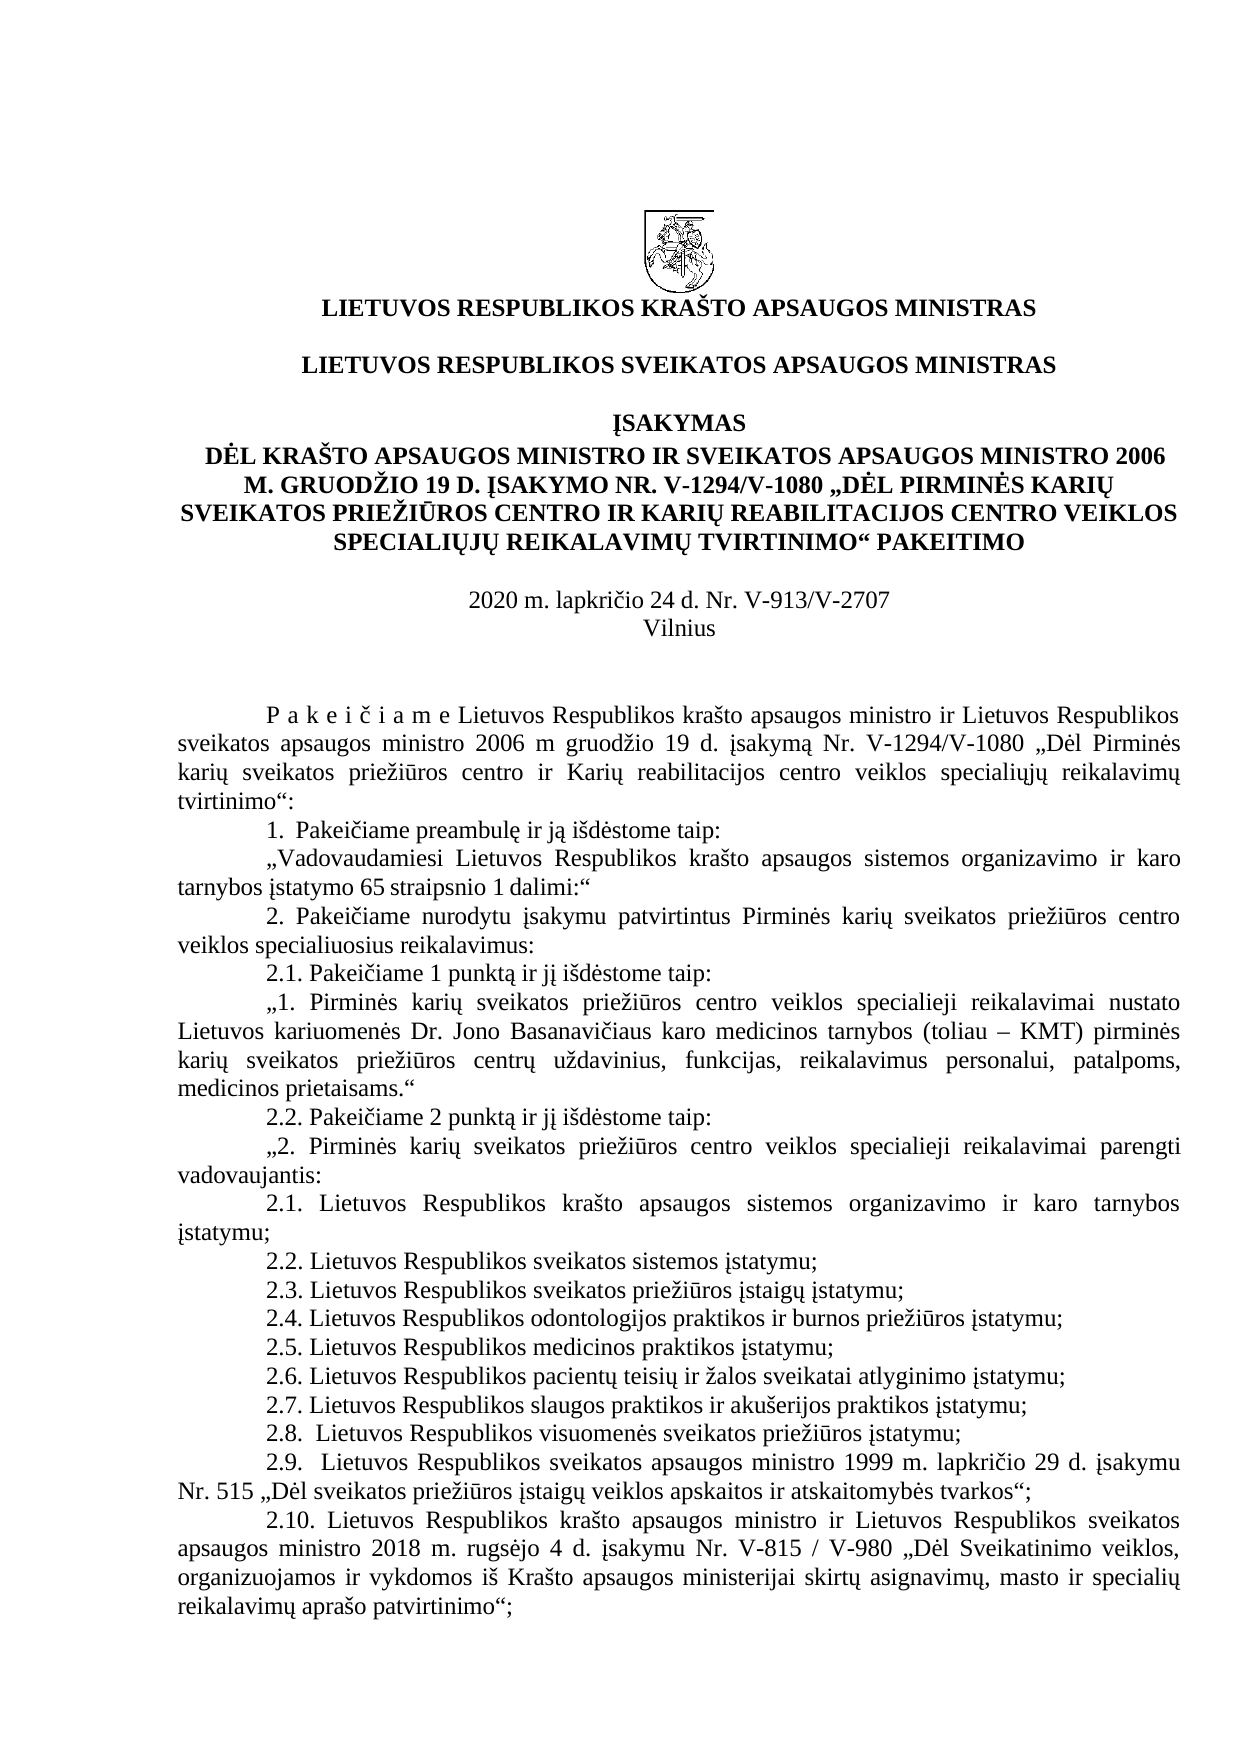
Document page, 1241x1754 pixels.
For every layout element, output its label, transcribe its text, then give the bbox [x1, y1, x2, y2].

text „1. Pirminės karių sveikatos priežiūros centro veiklos specialieji reikalavimai nustato Lietuvos kariuomenės Dr. Jono Basanavičiaus karo medicinos tarnybos (toliau – KMT) pirminės karių sveikatos priežiūros centrų uždavinius, funkcijas, reikalavimus personalui, patalpoms, medicinos prietaisams.“ [177, 987, 1181, 1102]
text Vilnius [177, 613, 1181, 642]
text 2.2. Pakeičiame 2 punktą ir jį išdėstome taip: [266, 1102, 1181, 1131]
text „Vadovaudamiesi Lietuvos Respublikos krašto apsaugos sistemos organizavimo ir karo tarnybos įstatymo 65 straipsnio 1 dalimi:“ [177, 843, 1181, 901]
text 2.8. Lietuvos Respublikos visuomenės sveikatos priežiūros įstatymu; [177, 1418, 1181, 1447]
text 2.3. Lietuvos Respublikos sveikatos priežiūros įstaigų įstatymu; [177, 1275, 1181, 1303]
text 2. Pakeičiame nurodytu įsakymu patvirtintus Pirminės karių sveikatos priežiūros centro veiklos specialiuosius reikalavimus: [177, 901, 1181, 958]
text lietuvos respublikos krašto apsaugos ministrAS [177, 293, 1181, 322]
text Dėl krašto apsaugos ministro ir sveikatos apsaugos ministro 2006 m. GRUODŽIO 19 d. įsakymO Nr. V-1294/V-1080 „Dėl PIRMINĖS KARIŲ SVEIKATOS PRIEŽIŪROS CENTRO IR KARIŲ REABILITACIJOS CENTRO VEIKLOS SPECIALIŲJŲ REIKALAVIMŲ TVIRTINIMO“ PAKEITIMO [177, 441, 1181, 556]
text 2.2. Lietuvos Respublikos sveikatos sistemos įstatymu; [177, 1246, 1181, 1275]
text 2020 m. lapkričio 24 d. Nr. V-913/V-2707 [177, 585, 1181, 613]
text 1. Pakeičiame preambulę ir ją išdėstome taip: [215, 815, 1181, 843]
text ĮSAKYMAS [177, 408, 1181, 437]
text 2.1. Lietuvos Respublikos krašto apsaugos sistemos organizavimo ir karo tarnybos įstatymu; [177, 1188, 1181, 1246]
text 2.7. Lietuvos Respublikos slaugos praktikos ir akušerijos praktikos įstatymu; [177, 1390, 1181, 1418]
text 2.1. Pakeičiame 1 punktą ir jį išdėstome taip: [177, 958, 1181, 987]
text 2.5. Lietuvos Respublikos medicinos praktikos įstatymu; [266, 1332, 1181, 1361]
text P a k e i č i a m e Lietuvos Respublikos krašto apsaugos ministro ir Lietuvos Respublikos sveikatos apsaugos ministro 2006 m gruodžio 19 d. įsakymą Nr. V-1294/V-1080 „Dėl Pirminės karių sveikatos priežiūros centro ir Karių reabilitacijos centro veiklos specialiųjų reikalavimų tvirtinimo“: [177, 700, 1181, 815]
text 2.10. Lietuvos Respublikos krašto apsaugos ministro ir Lietuvos Respublikos sveikatos apsaugos ministro 2018 m. rugsėjo 4 d. įsakymu Nr. V-815 / V-980 „Dėl Sveikatinimo veiklos, organizuojamos ir vykdomos iš Krašto apsaugos ministerijai skirtų asignavimų, masto ir specialių reikalavimų aprašo patvirtinimo“; [177, 1505, 1181, 1620]
text 2.9. Lietuvos Respublikos sveikatos apsaugos ministro 1999 m. lapkričio 29 d. įsakymu Nr. 515 „Dėl sveikatos priežiūros įstaigų veiklos apskaitos ir atskaitomybės tvarkos“; [177, 1447, 1181, 1505]
text 2.6. Lietuvos Respublikos pacientų teisių ir žalos sveikatai atlyginimo įstatymu; [266, 1361, 1181, 1390]
text lietuvos respublikos SVEIKATOS apsaugos ministras [177, 350, 1181, 379]
text „2. Pirminės karių sveikatos priežiūros centro veiklos specialieji reikalavimai parengti vadovaujantis: [177, 1131, 1181, 1188]
text 2.4. Lietuvos Respublikos odontologijos praktikos ir burnos priežiūros įstatymu; [177, 1303, 1181, 1332]
